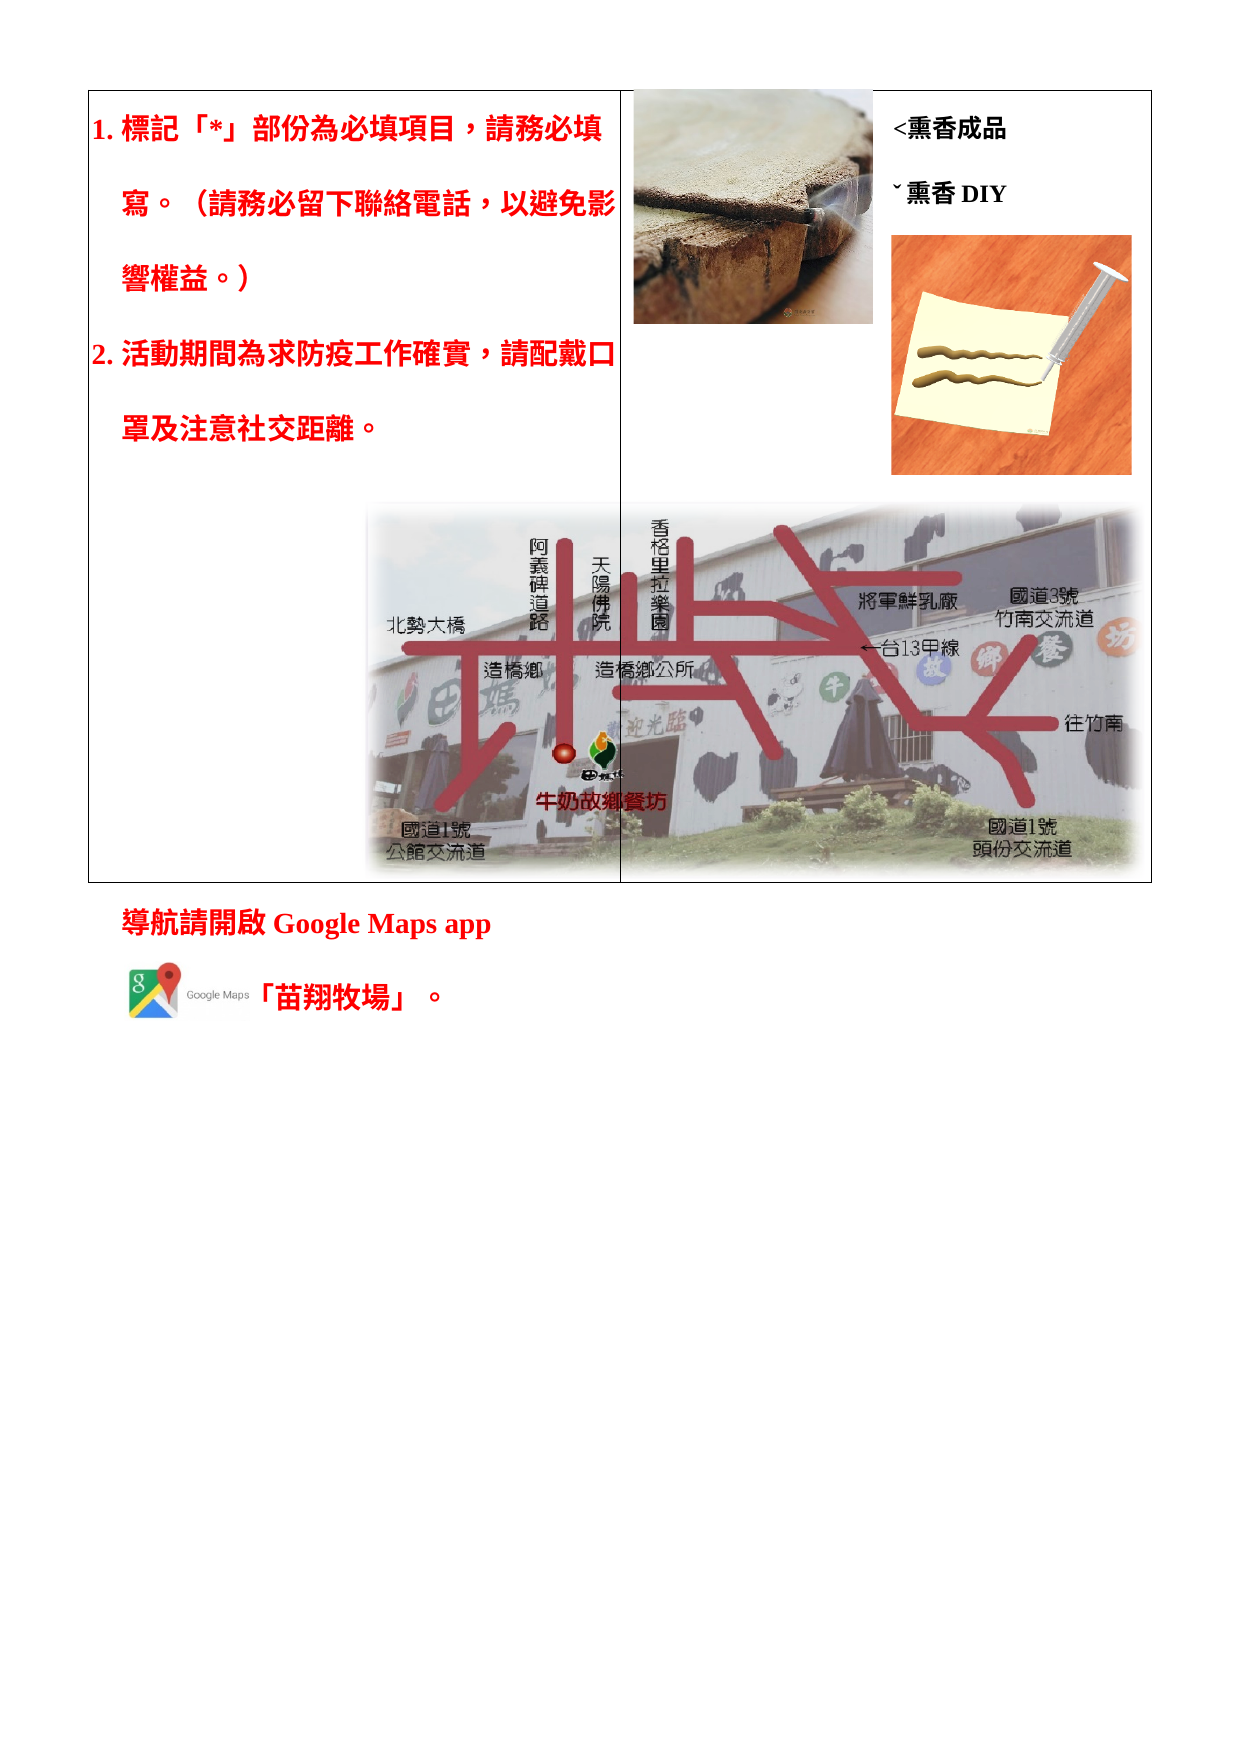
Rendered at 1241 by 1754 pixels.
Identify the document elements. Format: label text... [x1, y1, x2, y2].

table_cell 標記「*」部份為必填項目，請務必填寫。（請務必留下聯絡電話，以避免影響權益。） 活動期間為求防疫工作確實，請配戴口罩及注意社交距離。 [89, 91, 620, 881]
picture [633, 89, 873, 324]
table_cell [621, 91, 1151, 881]
table_cell 導航請開啟Google Maps app 搜尋「苗翔牧場」。 [89, 883, 1152, 1258]
picture [124, 961, 250, 1021]
picture [891, 235, 1132, 475]
